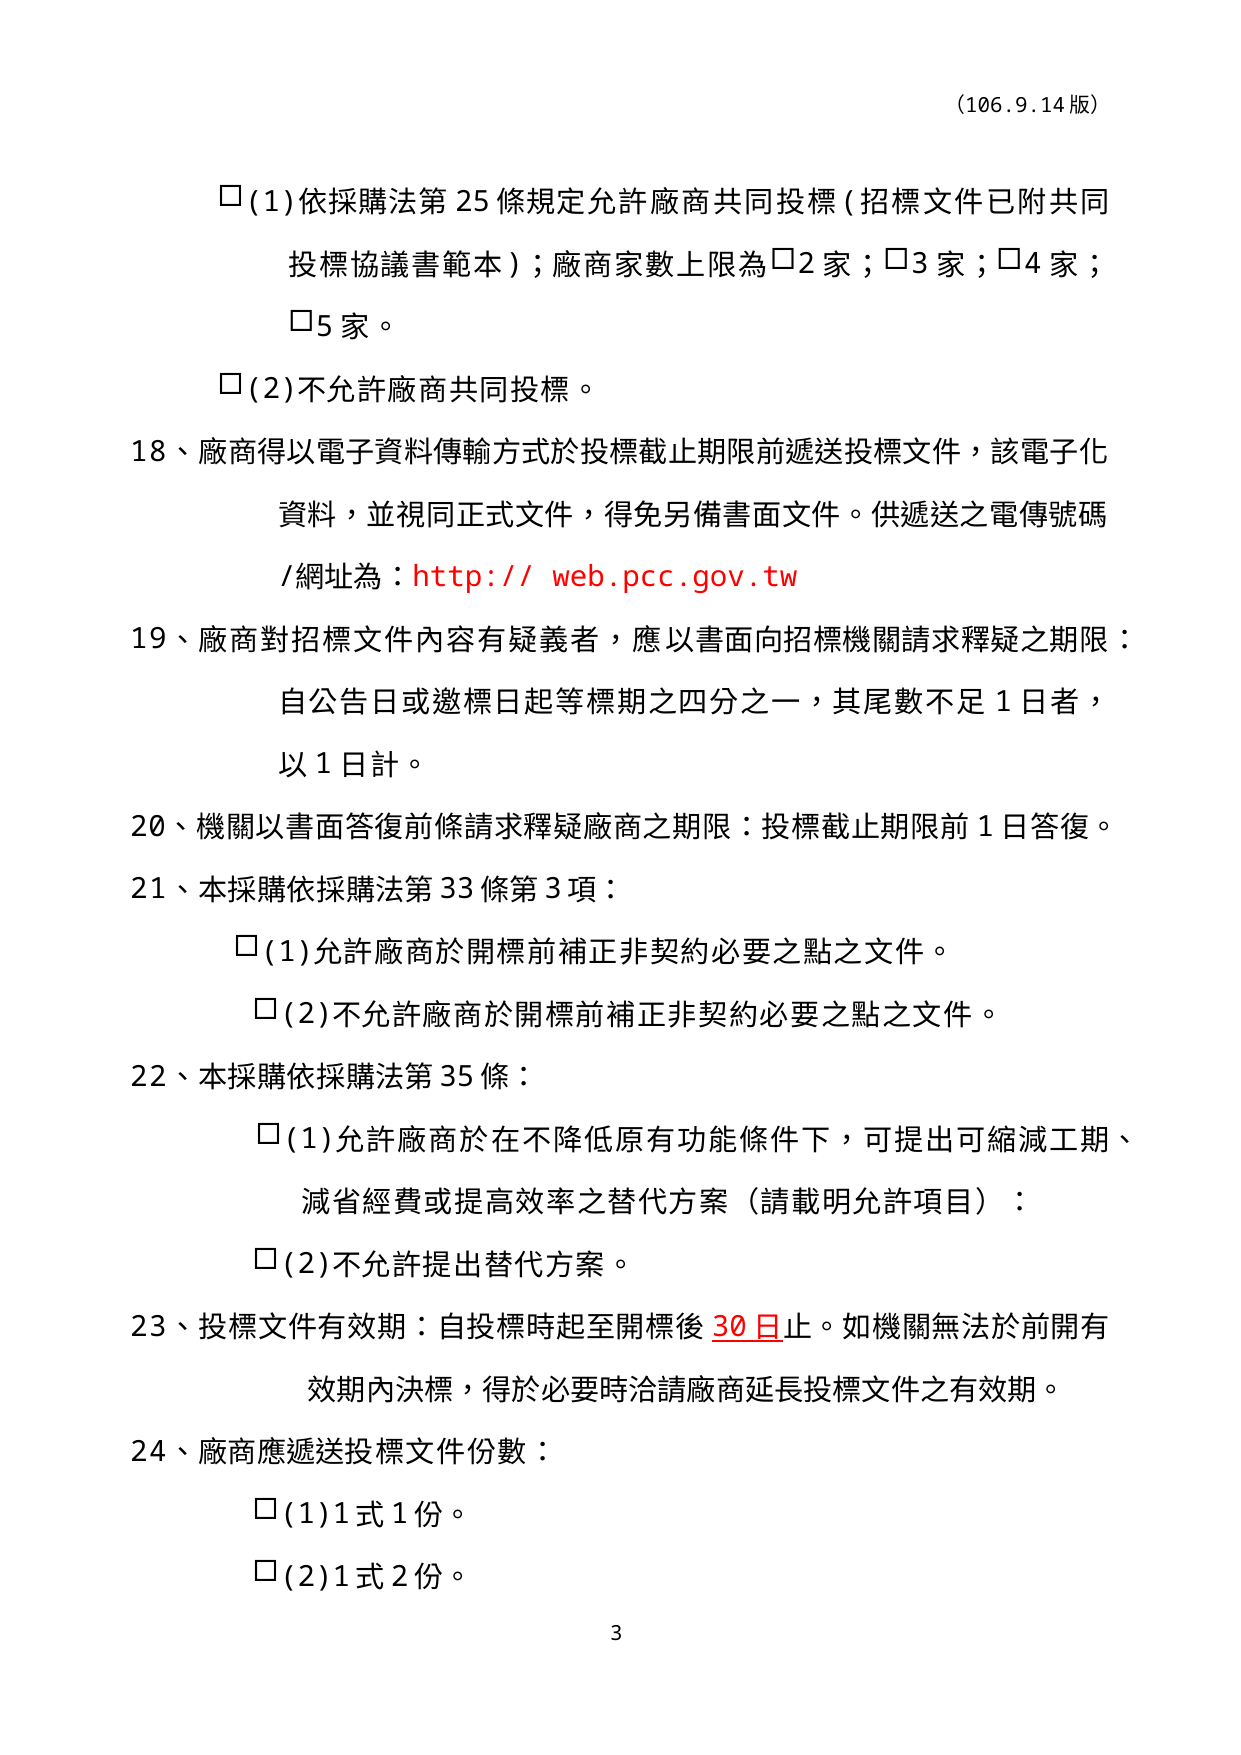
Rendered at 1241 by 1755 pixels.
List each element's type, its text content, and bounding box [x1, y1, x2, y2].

list 本採購依採購法第35條： [130, 1033, 1110, 1096]
text (1)1式1份。 [130, 1471, 1110, 1533]
text (1)允許廠商於在不降低原有功能條件下，可提出可縮減工期、減省經費或提高效率之替代方案（請載明允許項目）： [130, 1096, 1110, 1221]
list 本採購依採購法第33條第3項： [130, 846, 1110, 908]
text (2)1式2份。 [130, 1533, 1110, 1596]
list 廠商應遞送投標文件份數： [130, 1408, 1110, 1471]
text (1)依採購法第25條規定允許廠商共同投標(招標文件已附共同投標協議書範本)；廠商家數上限為2家；3家；4家；5家。 [217, 158, 1110, 346]
text (1)允許廠商於開標前補正非契約必要之點之文件。 [233, 908, 1110, 971]
text (2)不允許提出替代方案。 [130, 1221, 1110, 1283]
list 投標文件有效期：自投標時起至開標後30日止。如機關無法於前開有效期內決標，得於必要時洽請廠商延長投標文件之有效期。 [130, 1283, 1110, 1408]
list 廠商得以電子資料傳輸方式於投標截止期限前遞送投標文件，該電子化資料，並視同正式文件，得免另備書面文件。供遞送之電傳號碼/網址為：http:// web.pcc.gov.tw [130, 408, 1110, 596]
text (2)不允許廠商於開標前補正非契約必要之點之文件。 [130, 971, 1110, 1033]
list 機關以書面答復前條請求釋疑廠商之期限：投標截止期限前1日答復。 [130, 783, 1110, 846]
list 廠商對招標文件內容有疑義者，應以書面向招標機關請求釋疑之期限：自公告日或邀標日起等標期之四分之一，其尾數不足1日者，以1日計。 [130, 596, 1110, 783]
text (2)不允許廠商共同投標。 [217, 346, 1110, 408]
